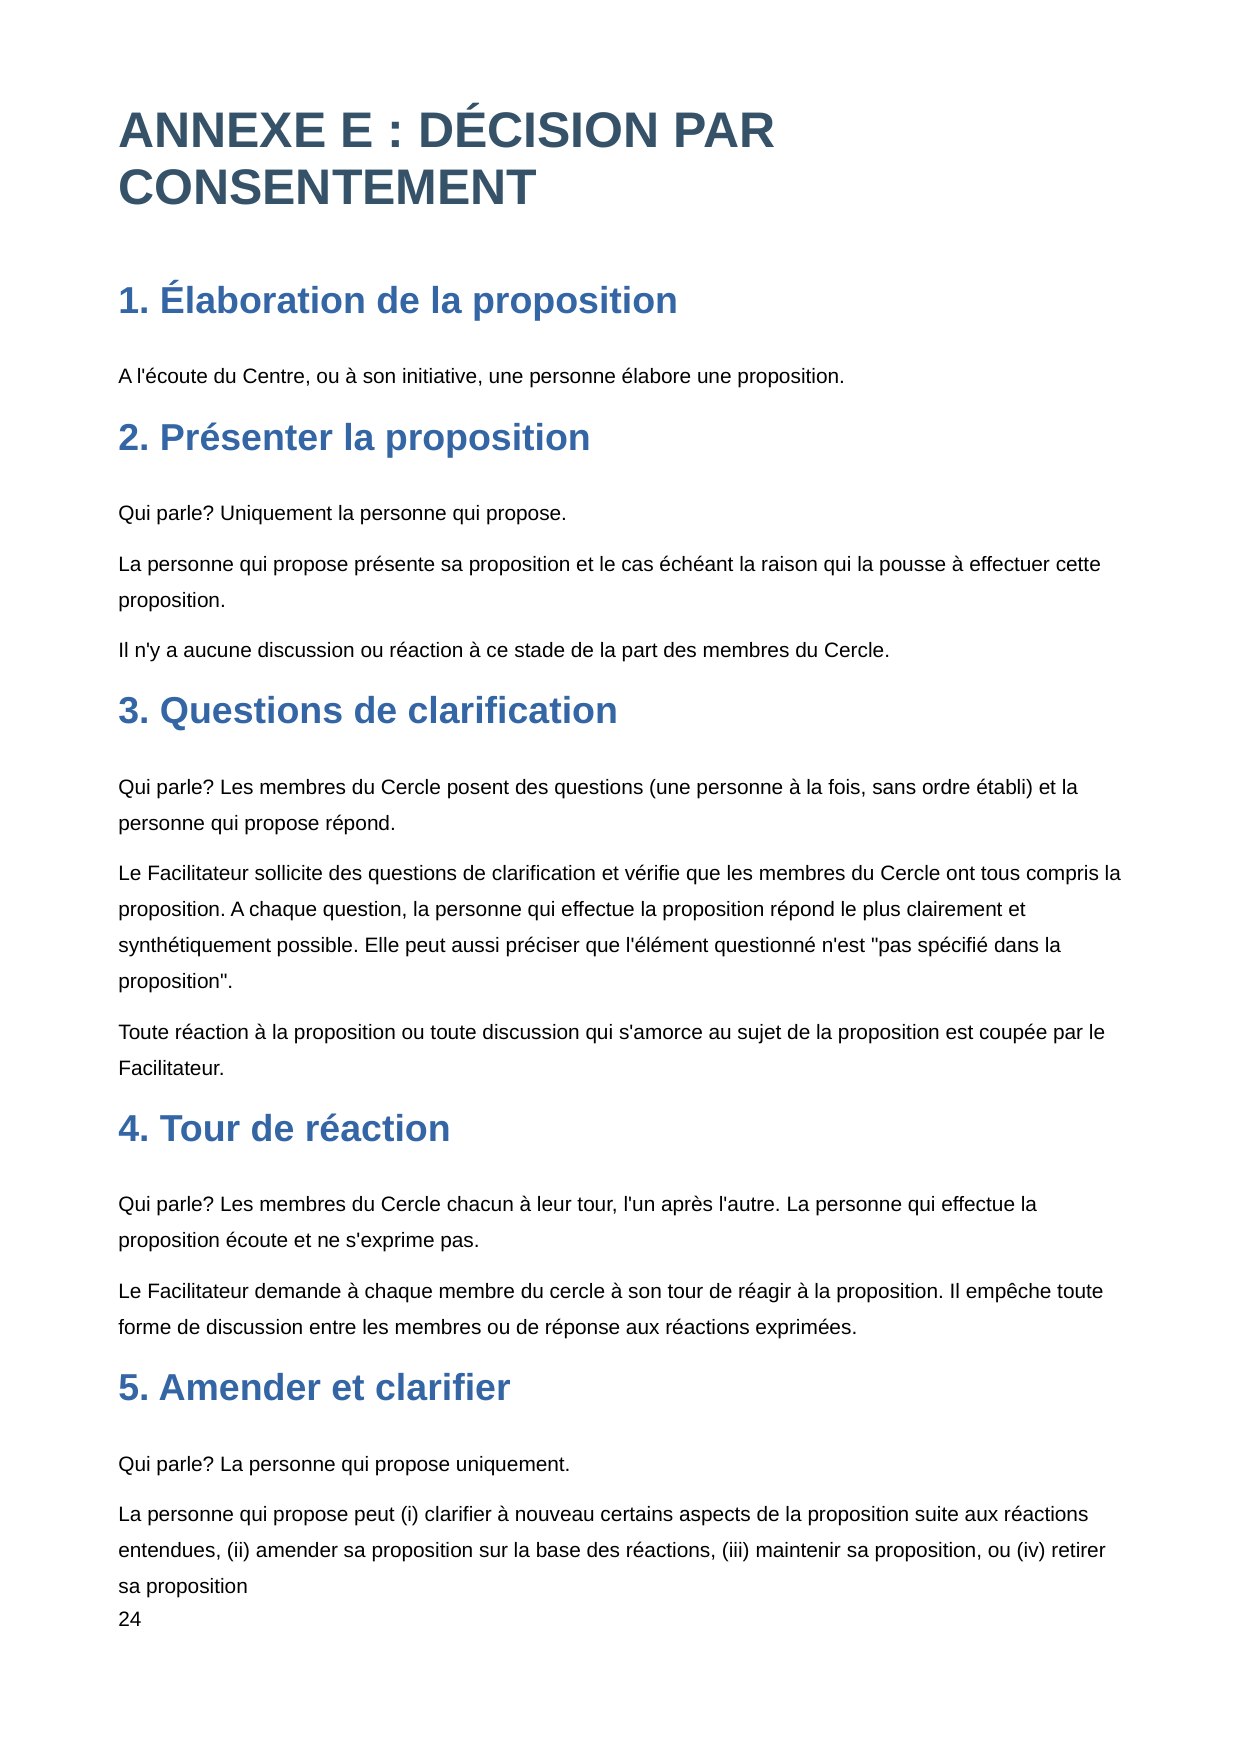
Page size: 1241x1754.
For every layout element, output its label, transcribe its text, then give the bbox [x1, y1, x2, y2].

text La personne qui propose peut (i) clarifier à nouveau certains aspects de la proposition suite aux réactions entendues, (ii) amender sa proposition sur la base des réactions, (iii) maintenir sa proposition, ou (iv) retirer sa proposition [118, 1502, 1122, 1598]
text Il n'y a aucune discussion ou réaction à ce stade de la part des membres du Cercle. [118, 638, 1122, 662]
text 3. Questions de clarification [118, 688, 1122, 732]
text Qui parle? Les membres du Cercle chacun à leur tour, l'un après l'autre. La personne qui effectue la proposition écoute et ne s'exprime pas. [118, 1192, 1122, 1252]
text Qui parle? La personne qui propose uniquement. [118, 1451, 1122, 1475]
subtitle ANNEXE E : DÉCISION PAR CONSENTEMENT [118, 100, 1122, 215]
text Qui parle? Les membres du Cercle posent des questions (une personne à la fois, sans ordre établi) et la personne qui propose répond. [118, 775, 1122, 835]
text La personne qui propose présente sa proposition et le cas échéant la raison qui la pousse à effectuer cette proposition. [118, 552, 1122, 611]
text Qui parle? Uniquement la personne qui propose. [118, 501, 1122, 525]
text Le Facilitateur demande à chaque membre du cercle à son tour de réagir à la proposition. Il empêche toute forme de discussion entre les membres ou de réponse aux réactions exprimées. [118, 1279, 1122, 1339]
text Le Facilitateur sollicite des questions de clarification et vérifie que les membres du Cercle ont tous compris la proposition. A chaque question, la personne qui effectue la proposition répond le plus clairement et synthétiquement possible. Elle peut aussi préciser que l'élément questionné n'est "pas spécifié dans la proposition". [118, 861, 1122, 993]
text 4. Tour de réaction [118, 1106, 1122, 1149]
text 2. Présenter la proposition [118, 415, 1122, 458]
text A l'écoute du Centre, ou à son initiative, une personne élabore une proposition. [118, 364, 1122, 388]
text Toute réaction à la proposition ou toute discussion qui s'amorce au sujet de la proposition est coupée par le Facilitateur. [118, 1019, 1122, 1079]
text 1. Élaboration de la proposition [118, 278, 1122, 321]
text 5. Amender et clarifier [118, 1365, 1122, 1408]
